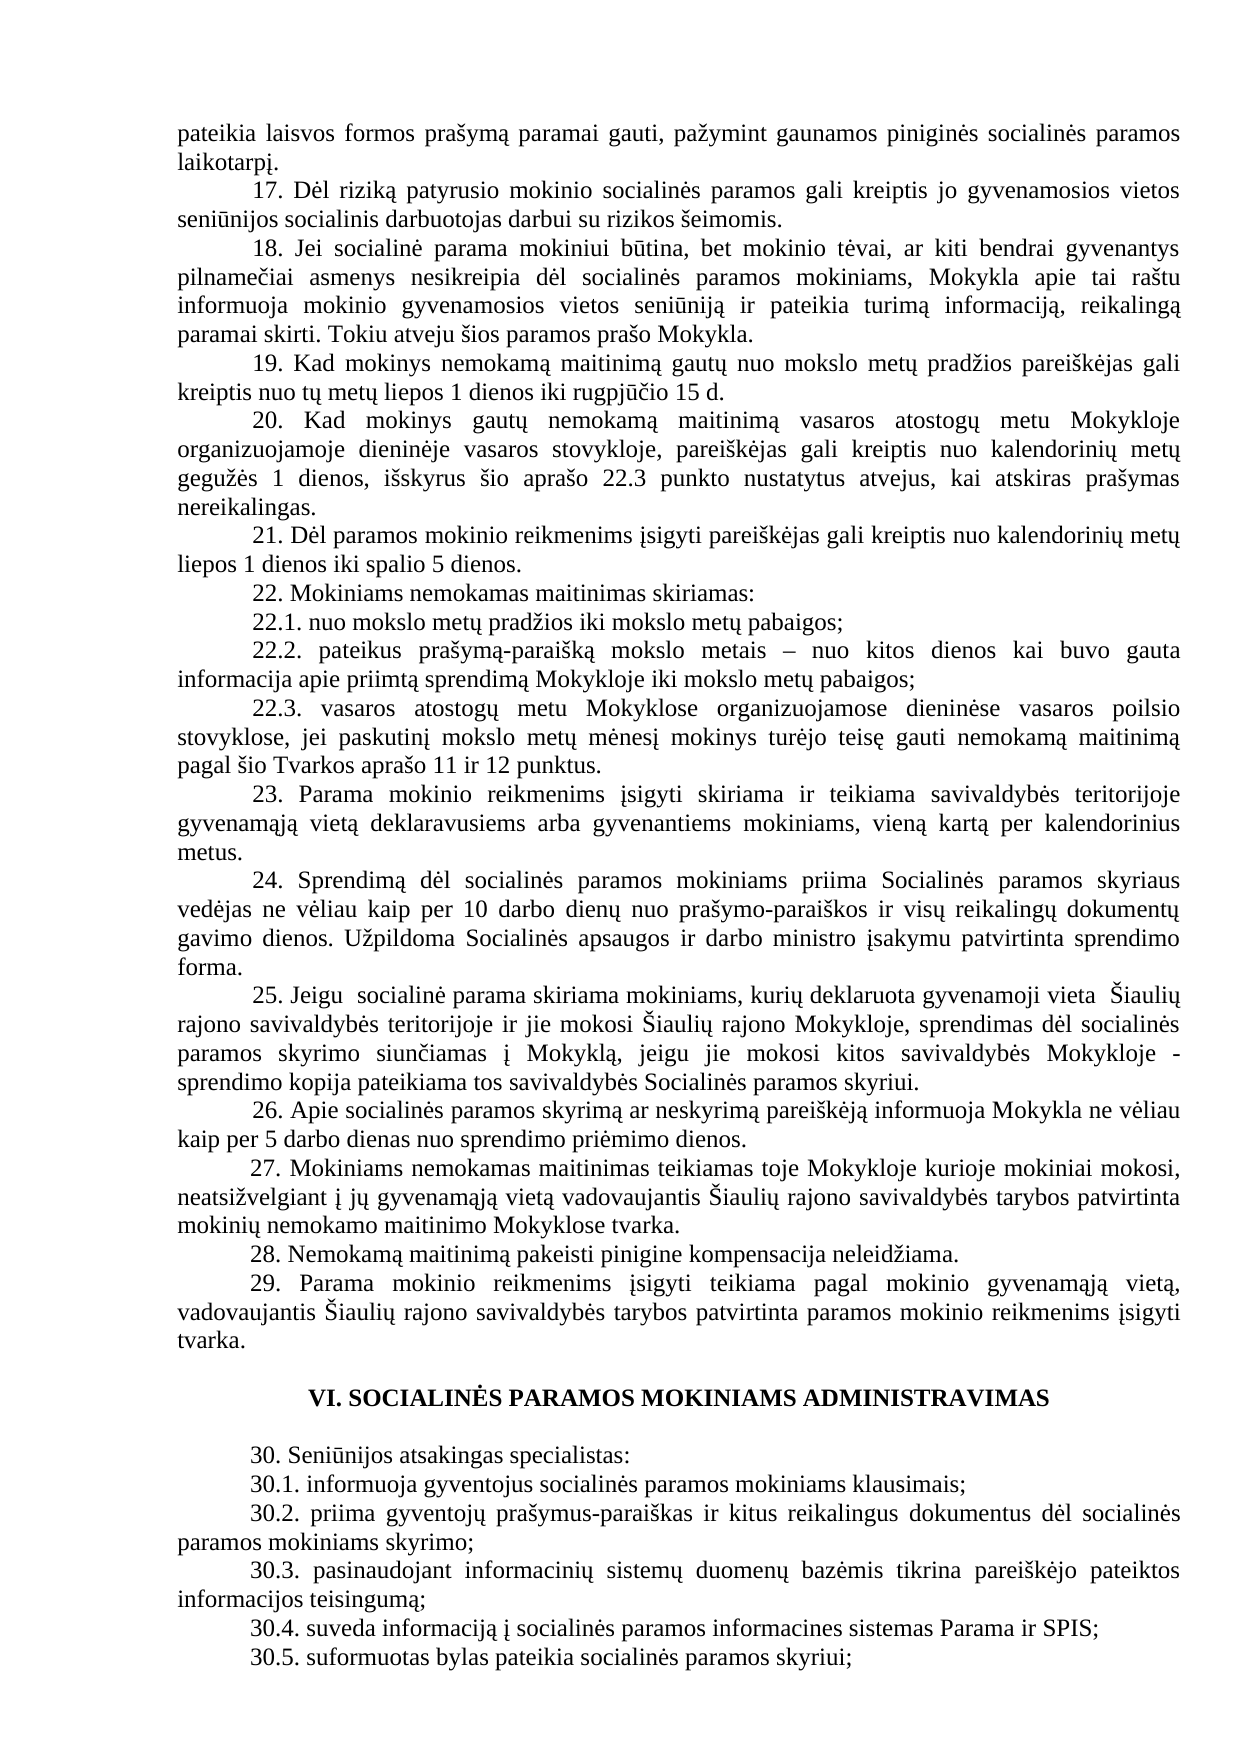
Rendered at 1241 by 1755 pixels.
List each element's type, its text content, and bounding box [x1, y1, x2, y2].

text 30. Seniūnijos atsakingas specialistas: [177, 1441, 1181, 1469]
text 27. Mokiniams nemokamas maitinimas teikiamas toje Mokykloje kurioje mokiniai mokosi, neatsižvelgiant į jų gyvenamąją vietą vadovaujantis Šiaulių rajono savivaldybės tarybos patvirtinta mokinių nemokamo maitinimo Mokyklose tvarka. [177, 1153, 1181, 1239]
text 22. Mokiniams nemokamas maitinimas skiriamas: [177, 578, 1181, 607]
text 20. Kad mokinys gautų nemokamą maitinimą vasaros atostogų metu Mokykloje organizuojamoje dieninėje vasaros stovykloje, pareiškėjas gali kreiptis nuo kalendorinių metų gegužės 1 dienos, išskyrus šio aprašo 22.3 punkto nustatytus atvejus, kai atskiras prašymas nereikalingas. [177, 406, 1181, 521]
text 30.3. pasinaudojant informacinių sistemų duomenų bazėmis tikrina pareiškėjo pateiktos informacijos teisingumą; [177, 1556, 1181, 1613]
text 28. Nemokamą maitinimą pakeisti pinigine kompensacija neleidžiama. [177, 1239, 1181, 1268]
text 22.1. nuo mokslo metų pradžios iki mokslo metų pabaigos; [177, 607, 1181, 636]
text 23. Parama mokinio reikmenims įsigyti skiriama ir teikiama savivaldybės teritorijoje gyvenamąją vietą deklaravusiems arba gyvenantiems mokiniams, vieną kartą per kalendorinius metus. [177, 779, 1181, 866]
text 25. Jeigu socialinė parama skiriama mokiniams, kurių deklaruota gyvenamoji vieta Šiaulių rajono savivaldybės teritorijoje ir jie mokosi Šiaulių rajono Mokykloje, sprendimas dėl socialinės paramos skyrimo siunčiamas į Mokyklą, jeigu jie mokosi kitos savivaldybės Mokykloje - sprendimo kopija pateikiama tos savivaldybės Socialinės paramos skyriui. [177, 981, 1181, 1096]
text 19. Kad mokinys nemokamą maitinimą gautų nuo mokslo metų pradžios pareiškėjas gali kreiptis nuo tų metų liepos 1 dienos iki rugpjūčio 15 d. [177, 348, 1181, 406]
text 22.3. vasaros atostogų metu Mokyklose organizuojamose dieninėse vasaros poilsio stovyklose, jei paskutinį mokslo metų mėnesį mokinys turėjo teisę gauti nemokamą maitinimą pagal šio Tvarkos aprašo 11 ir 12 punktus. [177, 693, 1181, 779]
text 30.4. suveda informaciją į socialinės paramos informacines sistemas Parama ir SPIS; [177, 1613, 1181, 1642]
text 30.2. priima gyventojų prašymus-paraiškas ir kitus reikalingus dokumentus dėl socialinės paramos mokiniams skyrimo; [177, 1498, 1181, 1556]
text 29. Parama mokinio reikmenims įsigyti teikiama pagal mokinio gyvenamąją vietą, vadovaujantis Šiaulių rajono savivaldybės tarybos patvirtinta paramos mokinio reikmenims įsigyti tvarka. [177, 1268, 1181, 1354]
text 30.1. informuoja gyventojus socialinės paramos mokiniams klausimais; [177, 1469, 1181, 1498]
text 21. Dėl paramos mokinio reikmenims įsigyti pareiškėjas gali kreiptis nuo kalendorinių metų liepos 1 dienos iki spalio 5 dienos. [177, 521, 1181, 578]
text VI. SOCIALINĖS PARAMOS MOKINIAMS ADMINISTRAVIMAS [177, 1383, 1181, 1412]
text 22.2. pateikus prašymą-paraišką mokslo metais – nuo kitos dienos kai buvo gauta informacija apie priimtą sprendimą Mokykloje iki mokslo metų pabaigos; [177, 636, 1181, 693]
text 17. Dėl riziką patyrusio mokinio socialinės paramos gali kreiptis jo gyvenamosios vietos seniūnijos socialinis darbuotojas darbui su rizikos šeimomis. [177, 176, 1181, 233]
text 18. Jei socialinė parama mokiniui būtina, bet mokinio tėvai, ar kiti bendrai gyvenantys pilnamečiai asmenys nesikreipia dėl socialinės paramos mokiniams, Mokykla apie tai raštu informuoja mokinio gyvenamosios vietos seniūniją ir pateikia turimą informaciją, reikalingą paramai skirti. Tokiu atveju šios paramos prašo Mokykla. [177, 233, 1181, 348]
text 26. Apie socialinės paramos skyrimą ar neskyrimą pareiškėją informuoja Mokykla ne vėliau kaip per 5 darbo dienas nuo sprendimo priėmimo dienos. [177, 1096, 1181, 1153]
text 30.5. suformuotas bylas pateikia socialinės paramos skyriui; [177, 1642, 1181, 1671]
text 24. Sprendimą dėl socialinės paramos mokiniams priima Socialinės paramos skyriaus vedėjas ne vėliau kaip per 10 darbo dienų nuo prašymo-paraiškos ir visų reikalingų dokumentų gavimo dienos. Užpildoma Socialinės apsaugos ir darbo ministro įsakymu patvirtinta sprendimo forma. [177, 866, 1181, 981]
text pateikia laisvos formos prašymą paramai gauti, pažymint gaunamos piniginės socialinės paramos laikotarpį. [177, 118, 1181, 176]
